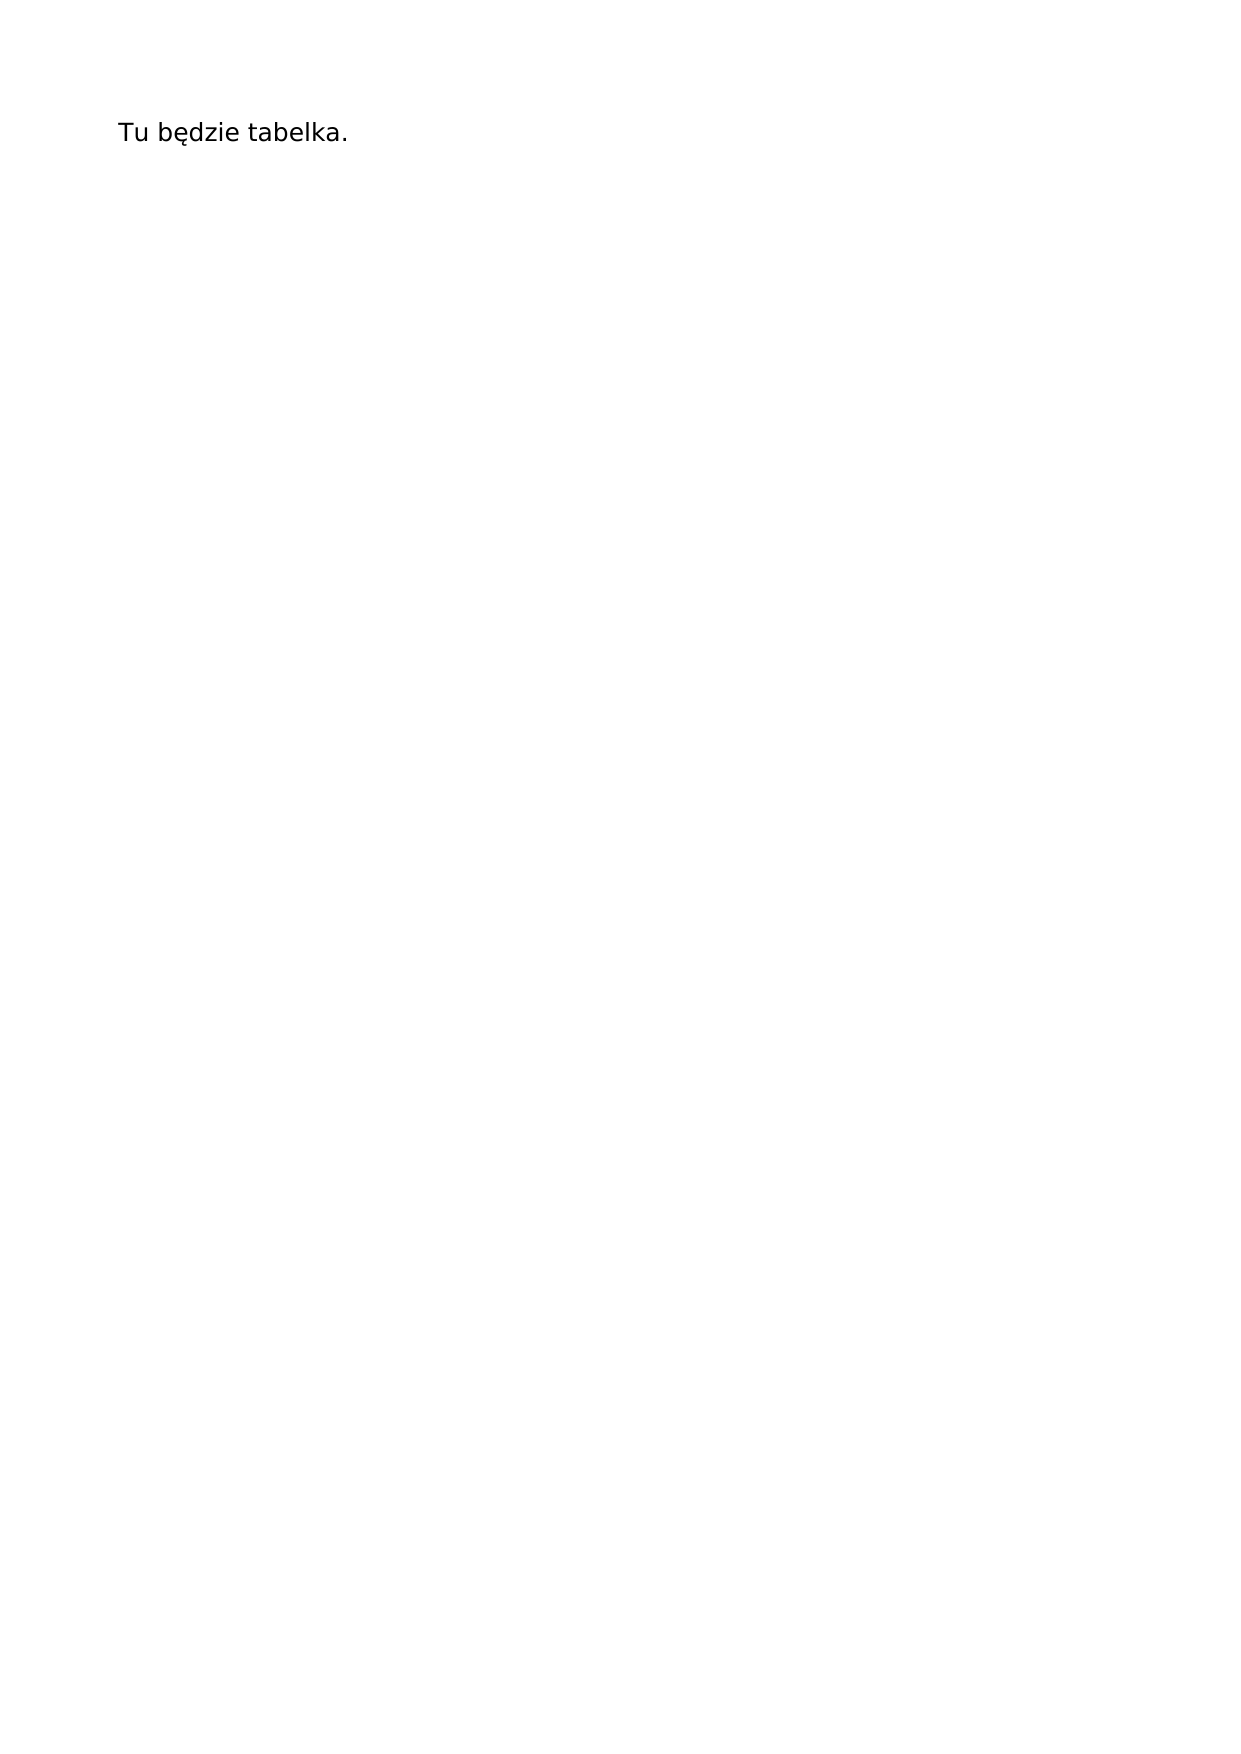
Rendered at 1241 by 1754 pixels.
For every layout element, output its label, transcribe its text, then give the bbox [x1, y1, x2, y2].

text Tu będzie tabelka. [118, 118, 1122, 147]
